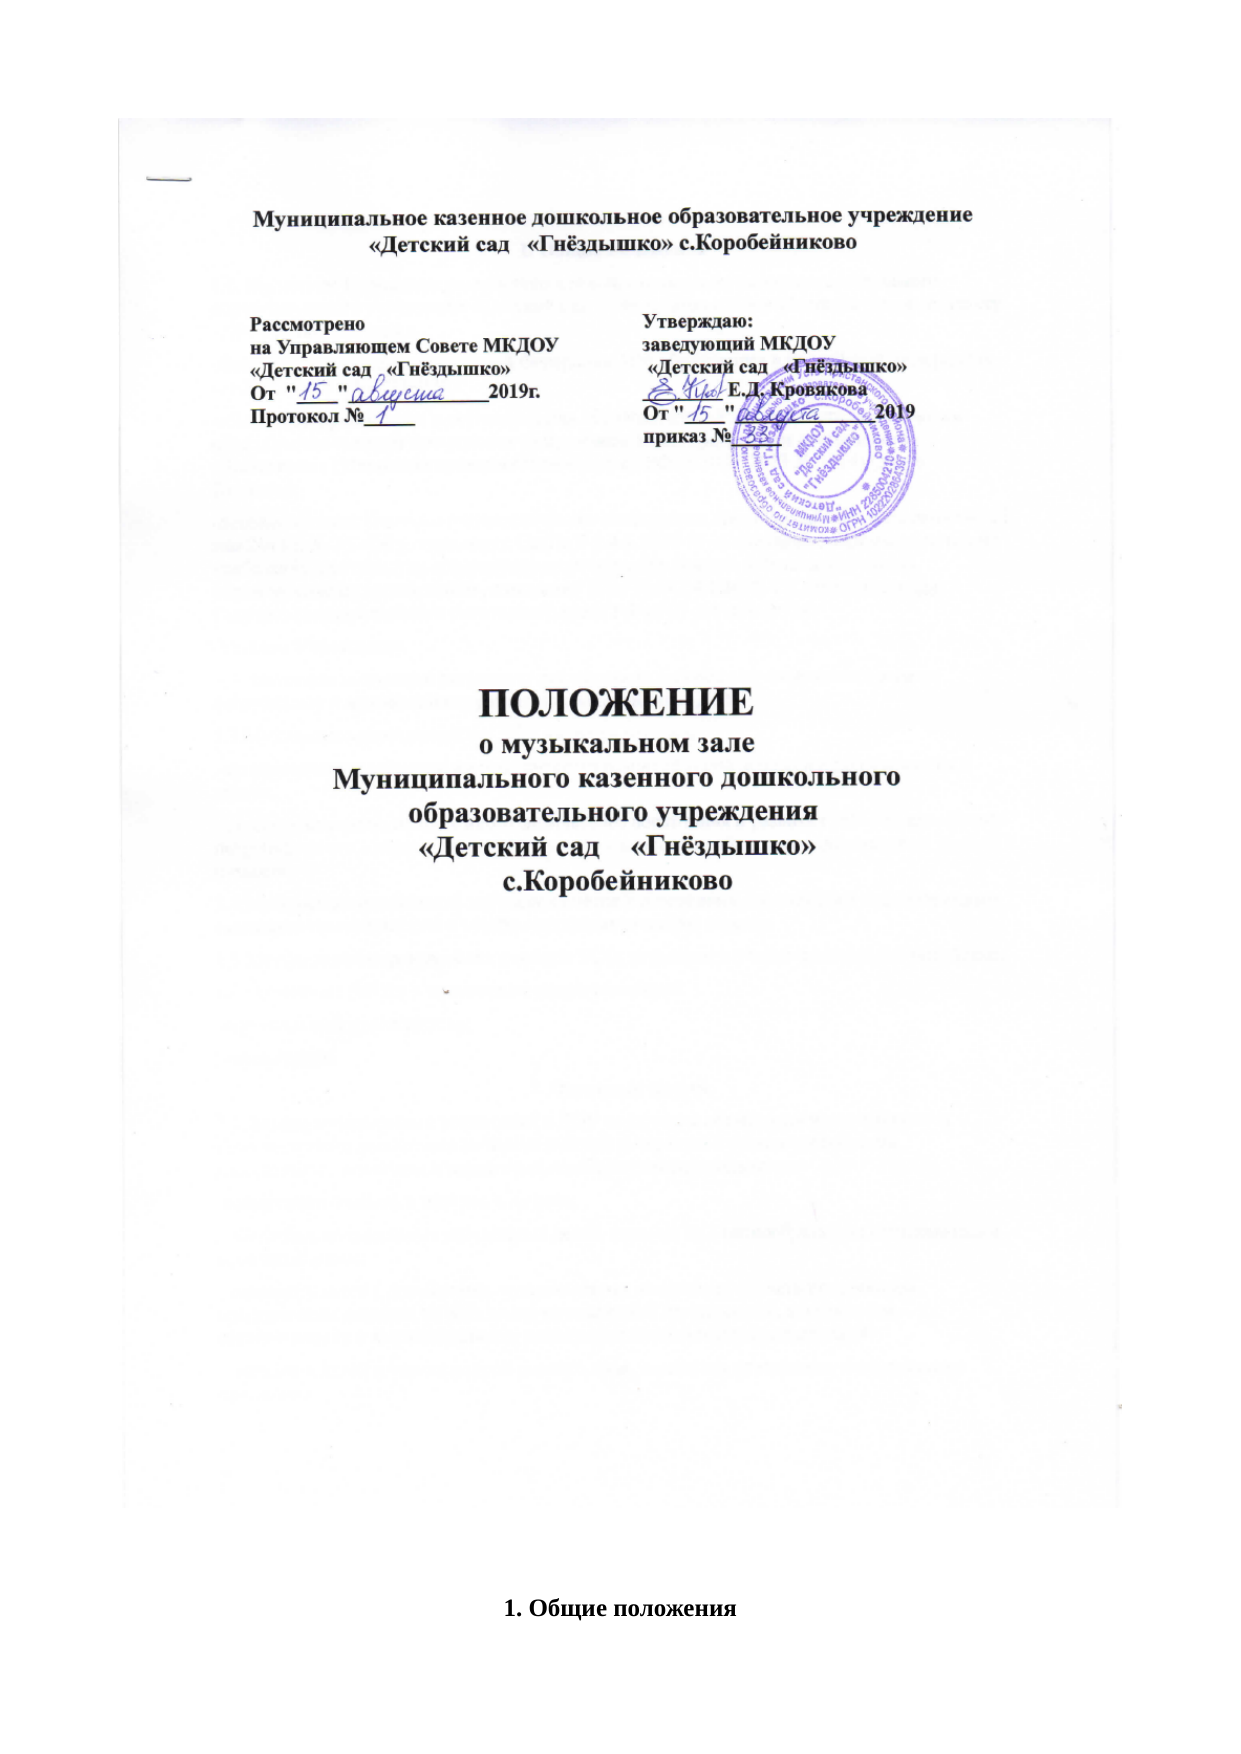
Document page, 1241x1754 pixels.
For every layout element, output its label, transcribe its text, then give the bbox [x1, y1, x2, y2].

text 1. Общие положения [118, 1593, 1122, 1622]
